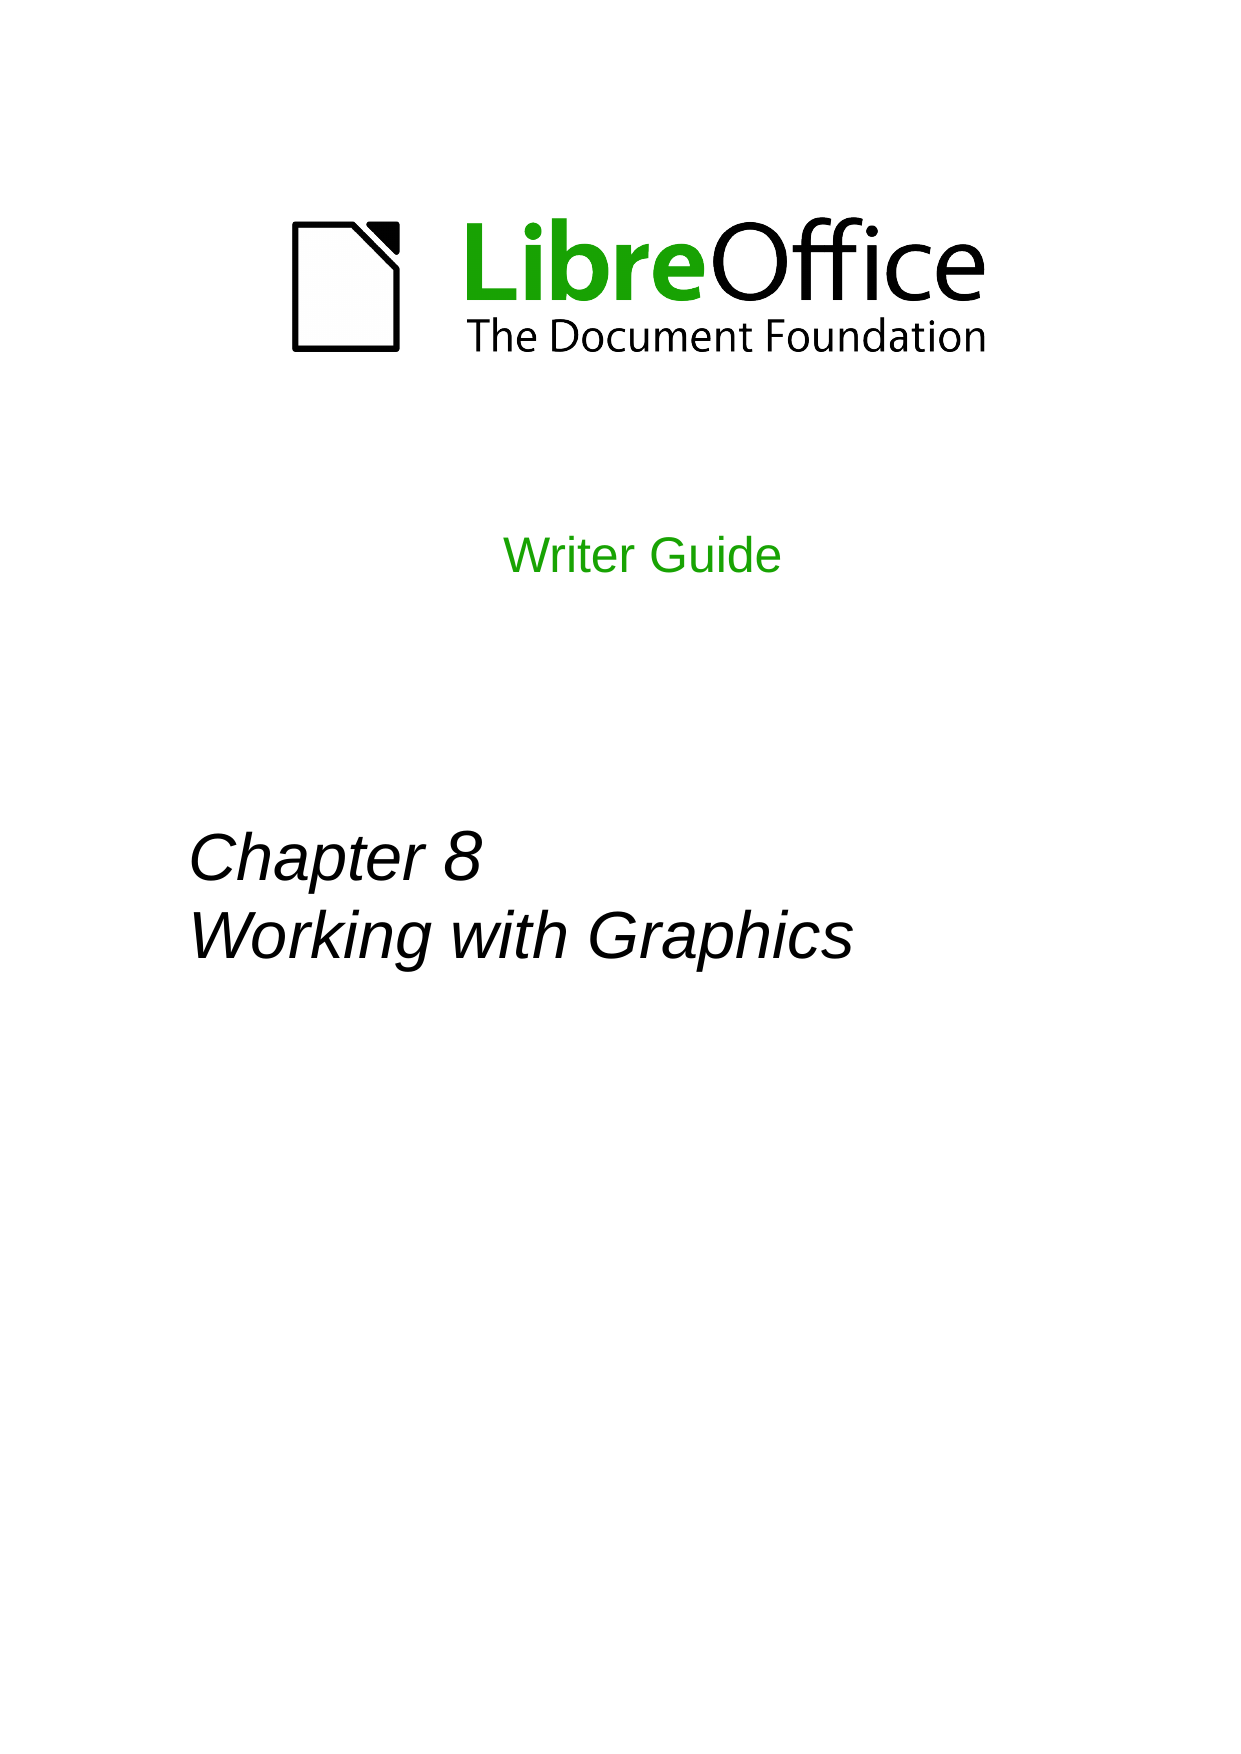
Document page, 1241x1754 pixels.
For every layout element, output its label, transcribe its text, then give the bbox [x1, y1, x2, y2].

subtitle Chapter 8 Working with Graphics [188, 814, 1098, 972]
picture [250, 186, 1035, 387]
text Writer Guide [188, 526, 1098, 583]
